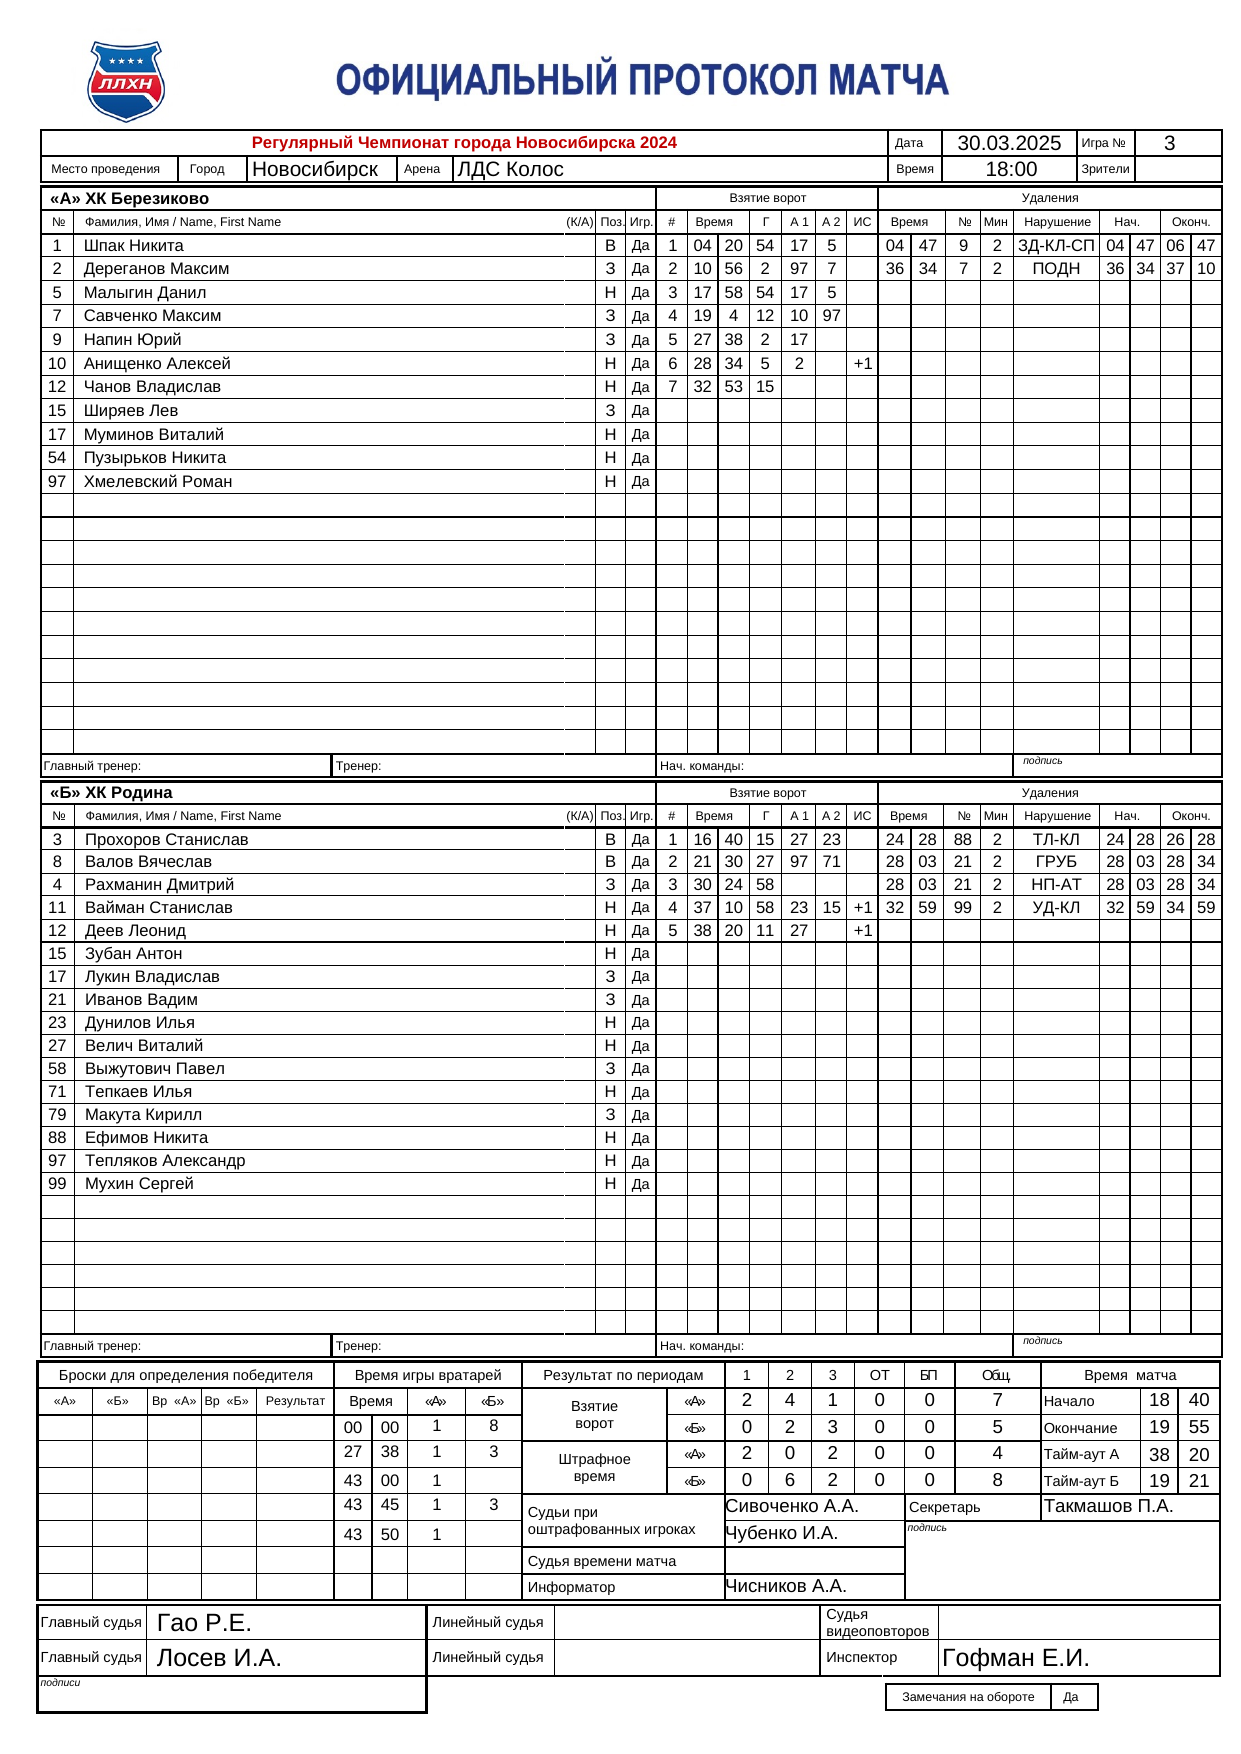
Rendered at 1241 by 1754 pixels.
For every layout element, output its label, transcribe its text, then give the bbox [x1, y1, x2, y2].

table_cell 00 [373, 1416, 407, 1440]
table_cell [626, 683, 655, 706]
table_cell [782, 730, 815, 753]
table_cell [1100, 494, 1129, 516]
table_cell [782, 423, 815, 445]
table_cell [1161, 612, 1190, 634]
table_cell [750, 989, 781, 1011]
table_cell [688, 518, 717, 540]
table_cell [1131, 305, 1160, 327]
table_cell [816, 399, 846, 422]
table_cell 1 [408, 1494, 465, 1520]
table_cell [981, 423, 1013, 445]
table_cell [657, 1311, 687, 1333]
table_cell 2 [726, 1442, 768, 1467]
table_cell [1100, 1035, 1129, 1057]
table_cell [912, 1265, 943, 1287]
table_cell [1192, 1219, 1221, 1241]
table_cell 8 [956, 1468, 1040, 1493]
table_cell [1100, 1058, 1129, 1079]
table_cell 20 [1179, 1441, 1219, 1467]
table_cell УД-КЛ [1014, 896, 1099, 918]
table_cell [657, 1081, 687, 1103]
table_cell [1131, 423, 1160, 445]
table_cell [981, 683, 1013, 706]
table_cell [912, 1127, 943, 1149]
table_cell 28 [912, 829, 943, 849]
table_cell 15 [42, 943, 74, 964]
table_cell 28 [879, 874, 910, 895]
table_cell [42, 565, 73, 587]
table_cell Шпак Никита [74, 235, 564, 256]
table_cell Информатор [523, 1575, 724, 1599]
table_cell [782, 518, 815, 540]
table_cell 20 [719, 235, 749, 256]
table_cell [816, 1219, 846, 1241]
table_cell 17 [42, 966, 74, 987]
table_cell [981, 612, 1013, 634]
table_cell [1014, 1173, 1099, 1195]
table_cell 0 [905, 1389, 954, 1413]
table_cell [626, 1311, 655, 1333]
table_cell [688, 683, 717, 706]
table_cell [657, 1058, 687, 1079]
table_cell [1161, 446, 1190, 469]
table_cell [1192, 446, 1221, 469]
table_cell 27 [335, 1441, 371, 1467]
table_cell подпись [906, 1522, 1219, 1599]
table_cell [816, 423, 846, 445]
table_cell [626, 636, 655, 658]
table_cell [1161, 328, 1190, 351]
table_cell [816, 518, 846, 540]
table_cell [912, 1242, 943, 1264]
table_cell [688, 943, 717, 964]
table_cell 71 [42, 1081, 74, 1103]
table_cell [1131, 446, 1160, 469]
table_cell 16 [688, 829, 717, 849]
table_cell «А» [668, 1442, 724, 1467]
table_cell «Б» [93, 1389, 147, 1413]
table_cell Время [688, 211, 749, 233]
table_cell [1192, 1081, 1221, 1103]
table_cell 97 [42, 470, 73, 493]
table_cell [782, 683, 815, 706]
table_cell [688, 659, 717, 682]
table_cell [657, 659, 687, 682]
table_cell [1192, 1265, 1221, 1287]
table_cell [93, 1441, 147, 1467]
table_cell 10 [688, 257, 717, 280]
table_cell [946, 423, 980, 445]
table_cell [1131, 1012, 1160, 1033]
table_cell [1192, 1288, 1221, 1310]
table_cell [1014, 470, 1099, 493]
table_cell 1 [657, 829, 687, 849]
table_cell [1100, 966, 1129, 987]
table_cell [688, 1127, 717, 1149]
table_cell Велич Виталий [75, 1035, 564, 1057]
table_cell [912, 707, 945, 729]
table_cell [847, 1265, 877, 1287]
table_cell [1014, 707, 1099, 729]
table_cell [1192, 588, 1221, 611]
table_cell [657, 1127, 687, 1149]
table_cell [1100, 1288, 1129, 1310]
table_cell [981, 1311, 1013, 1333]
table_cell [1100, 730, 1129, 753]
table_cell Город [179, 157, 246, 181]
table_cell [74, 730, 564, 753]
table_cell [1100, 399, 1129, 422]
table_cell [879, 376, 910, 398]
table_cell Да [626, 470, 655, 493]
table_cell [1131, 730, 1160, 753]
table_cell 4 [657, 305, 687, 327]
table_cell [750, 707, 781, 729]
table_cell [1131, 399, 1160, 422]
table_header 3 [812, 1363, 854, 1387]
table_cell [944, 1012, 980, 1033]
table_cell 1 [408, 1468, 465, 1493]
table_cell Секретарь [906, 1495, 1040, 1520]
table_cell [39, 1416, 92, 1440]
table_cell [847, 707, 877, 729]
table_cell [816, 1081, 846, 1103]
table_cell [750, 943, 781, 964]
table_cell [688, 423, 717, 445]
table_cell 97 [782, 257, 815, 280]
table_cell Время [335, 1389, 407, 1413]
table_cell З [596, 1104, 625, 1126]
table_cell [555, 1606, 819, 1639]
table_cell [912, 730, 945, 753]
table_cell Гао Р.Е. [147, 1606, 425, 1639]
table_cell [1131, 470, 1160, 493]
table_cell [750, 1242, 781, 1264]
table_cell [1192, 636, 1221, 658]
table_header Время игры вратарей [335, 1363, 521, 1387]
table_cell [1100, 1311, 1129, 1333]
table_cell Ширяев Лев [74, 399, 564, 422]
table_cell [816, 683, 846, 706]
table_cell 21 [1179, 1468, 1219, 1493]
table_cell [596, 1219, 625, 1241]
table_cell Да [626, 376, 655, 398]
table_cell [981, 920, 1013, 941]
table_cell [726, 1548, 904, 1573]
table_cell 17 [782, 235, 815, 256]
table_cell [39, 1468, 92, 1493]
table_cell Главный тренер: [42, 1335, 330, 1356]
table_cell 59 [1192, 896, 1221, 918]
table_cell [1131, 518, 1160, 540]
table_cell Да [626, 829, 655, 849]
table_cell 12 [42, 920, 74, 941]
table_cell 88 [42, 1127, 74, 1149]
table_cell Главный тренер: [42, 755, 330, 776]
table_cell Дунилов Илья [75, 1012, 564, 1033]
table_cell 15 [750, 829, 781, 849]
table_cell Н [596, 1035, 625, 1057]
table_cell [1131, 1035, 1160, 1057]
table_header 2 [769, 1363, 811, 1387]
table_cell [42, 588, 73, 611]
table_cell Мухин Сергей [75, 1173, 564, 1195]
table_cell [847, 850, 877, 872]
table_cell [816, 966, 846, 987]
table_cell Да [626, 257, 655, 280]
table_cell [657, 565, 687, 587]
table_cell подпись [1014, 1335, 1221, 1356]
table_cell [1131, 376, 1160, 398]
table_cell [1192, 1173, 1221, 1195]
table_cell [946, 707, 980, 729]
table_cell «А» [668, 1389, 724, 1413]
table_cell 03 [912, 874, 943, 895]
table_cell [719, 494, 749, 516]
table_cell [688, 1311, 717, 1333]
table_cell [912, 989, 943, 1011]
table_cell 38 [688, 920, 717, 941]
table_cell [42, 1242, 74, 1264]
table_cell [719, 518, 749, 540]
table_cell [782, 1104, 815, 1126]
table_cell 2 [981, 257, 1013, 280]
table_cell [1131, 683, 1160, 706]
table_cell [750, 541, 781, 564]
table_header Дата [889, 131, 941, 155]
table_cell [847, 659, 877, 682]
table_cell [782, 874, 815, 895]
table_cell [1014, 612, 1099, 634]
table_cell [1100, 352, 1129, 374]
table_cell 1 [42, 235, 73, 256]
table_cell 34 [1131, 257, 1160, 280]
table_cell Да [626, 1058, 655, 1079]
table_cell 7 [816, 257, 846, 280]
table_cell [565, 659, 595, 682]
table_cell [75, 1219, 564, 1241]
table_cell № [42, 805, 74, 826]
table_cell [981, 281, 1013, 303]
table_cell [847, 1288, 877, 1310]
table_cell [1014, 1242, 1099, 1264]
table_cell [946, 305, 980, 327]
table_cell 40 [719, 829, 749, 849]
table_cell В [596, 850, 625, 872]
table_cell [816, 1242, 846, 1264]
table_cell [981, 328, 1013, 351]
table_cell +1 [847, 352, 877, 374]
table_cell [1161, 352, 1190, 374]
table_cell [1014, 1311, 1099, 1333]
table_cell [782, 399, 815, 422]
table_cell [944, 1311, 980, 1333]
table_cell [565, 989, 595, 1011]
table_cell [1131, 1242, 1160, 1264]
table_cell [750, 659, 781, 682]
table_cell 99 [42, 1173, 74, 1195]
table_cell [719, 399, 749, 422]
table_cell [879, 541, 910, 564]
table_cell [750, 636, 781, 658]
table_cell 32 [688, 376, 717, 398]
table_cell 99 [944, 896, 980, 918]
table_cell [912, 1311, 943, 1333]
table_cell [565, 565, 595, 587]
table_cell [1131, 1219, 1160, 1241]
table_cell [719, 730, 749, 753]
table_cell [1100, 423, 1129, 445]
table_cell [1192, 989, 1221, 1011]
table_cell Г [750, 211, 781, 233]
table_cell [782, 1265, 815, 1287]
table_cell «Б» [668, 1415, 724, 1440]
table_cell [565, 1219, 595, 1241]
table_cell Тренер: [333, 1335, 655, 1356]
table_cell 0 [855, 1442, 904, 1467]
table_cell А 1 [782, 805, 815, 826]
table_cell [1192, 1012, 1221, 1033]
table_cell [626, 518, 655, 540]
table_cell [1100, 1150, 1129, 1172]
table_cell 17 [782, 281, 815, 303]
table_cell [1014, 376, 1099, 398]
table_cell [750, 588, 781, 611]
table_cell [719, 588, 749, 611]
table_cell [1014, 305, 1099, 327]
table_cell [879, 423, 910, 445]
table_cell Г [750, 805, 781, 826]
table_cell [688, 588, 717, 611]
table_cell [750, 1150, 781, 1172]
table_cell Время [889, 157, 941, 181]
table_cell [408, 1574, 465, 1599]
table_cell [688, 707, 717, 729]
table_cell [750, 518, 781, 540]
table_cell [202, 1574, 256, 1599]
table_cell [1192, 470, 1221, 493]
table_cell 3 [657, 874, 687, 895]
table_cell З [596, 257, 625, 280]
table_cell [1131, 328, 1160, 351]
table_cell [1161, 305, 1190, 327]
table_cell [981, 1081, 1013, 1103]
table_header 3 [1136, 131, 1221, 155]
table_cell [782, 1311, 815, 1333]
table_cell [782, 659, 815, 682]
table_cell Да [626, 850, 655, 872]
table_cell 2 [981, 235, 1013, 256]
table_cell [688, 730, 717, 753]
table_cell 34 [912, 257, 945, 280]
table_cell [1161, 1196, 1190, 1218]
table_cell [816, 470, 846, 493]
table_cell [879, 1150, 910, 1172]
table_cell [93, 1547, 147, 1573]
table_cell [565, 470, 595, 493]
table_cell [719, 1173, 749, 1195]
table_cell [981, 1012, 1013, 1033]
table_cell [1131, 1311, 1160, 1333]
table_cell [816, 659, 846, 682]
table_cell Да [626, 305, 655, 327]
table_cell [816, 943, 846, 964]
table_cell [93, 1494, 147, 1520]
table_cell [1161, 423, 1190, 445]
table_cell 4 [719, 305, 749, 327]
table_cell [202, 1441, 256, 1467]
table_cell [93, 1574, 147, 1599]
table_cell 47 [1192, 235, 1221, 256]
table_cell [847, 1150, 877, 1172]
table_cell Тепкаев Илья [75, 1081, 564, 1103]
table_cell [816, 1058, 846, 1079]
table_cell [879, 636, 910, 658]
table_cell 21 [688, 850, 717, 872]
table_cell [879, 446, 910, 469]
table_cell [1014, 281, 1099, 303]
table_cell [1192, 328, 1221, 351]
table_cell [1161, 1058, 1190, 1079]
table_cell [719, 470, 749, 493]
table_cell Нарушение [1014, 805, 1099, 826]
table_cell Фамилия, Имя / Name, First Name [74, 211, 565, 233]
table_cell [981, 305, 1013, 327]
table_cell [1131, 612, 1160, 634]
table_cell [1161, 281, 1190, 303]
table_cell 27 [782, 920, 815, 941]
table_cell [565, 328, 595, 351]
table_cell 53 [719, 376, 749, 398]
table_cell [847, 399, 877, 422]
table_cell 71 [816, 850, 846, 872]
table_cell [816, 1127, 846, 1149]
table_cell 03 [912, 850, 943, 872]
table_cell 4 [42, 874, 74, 895]
table_cell Вр «А» [148, 1389, 201, 1413]
table_cell [74, 659, 564, 682]
table_cell [1161, 1150, 1190, 1172]
table_cell Чисников А.А. [726, 1575, 904, 1599]
table_cell 30 [688, 874, 717, 895]
table_cell [565, 1265, 595, 1287]
table_cell [981, 1265, 1013, 1287]
table_cell Судья времени матча [523, 1548, 724, 1573]
table_cell [879, 989, 910, 1011]
table_cell [782, 707, 815, 729]
table_cell [912, 281, 945, 303]
table_cell [912, 1104, 943, 1126]
table_cell [466, 1468, 521, 1493]
table_cell 21 [944, 874, 980, 895]
table_cell З [596, 1058, 625, 1079]
table_cell Напин Юрий [74, 328, 564, 351]
table_cell Вр «Б» [202, 1389, 256, 1413]
table_cell [93, 1416, 147, 1440]
table_cell Нарушение [1014, 211, 1099, 233]
table_cell ПОДН [1014, 257, 1099, 280]
table_cell [657, 636, 687, 658]
table_cell 47 [1131, 235, 1160, 256]
table_cell [750, 399, 781, 422]
table_cell [657, 1242, 687, 1264]
table_cell [912, 1081, 943, 1103]
table_cell [657, 446, 687, 469]
table_cell [782, 612, 815, 634]
table_cell [879, 565, 910, 587]
table_cell [879, 281, 910, 303]
table_cell [912, 612, 945, 634]
table_cell # [657, 805, 687, 826]
table_cell [555, 1640, 819, 1675]
table_cell 0 [855, 1468, 904, 1493]
table_cell [1192, 730, 1221, 753]
table_cell [750, 446, 781, 469]
table_cell [782, 636, 815, 658]
table_cell 55 [1179, 1415, 1219, 1440]
table_cell [847, 636, 877, 658]
table_cell [879, 1288, 910, 1310]
table_cell [657, 1150, 687, 1172]
table_cell [42, 659, 73, 682]
table_cell [946, 636, 980, 658]
table_cell 24 [719, 874, 749, 895]
table_cell [879, 707, 910, 729]
table_cell +1 [847, 896, 877, 918]
table_cell [1131, 541, 1160, 564]
table_cell Да [626, 1012, 655, 1033]
table_cell [1014, 1081, 1099, 1103]
table_cell [879, 518, 910, 540]
table_cell 1 [812, 1389, 854, 1413]
table_cell Зубан Антон [75, 943, 564, 964]
table_cell [1192, 707, 1221, 729]
table_cell [1131, 966, 1160, 987]
table_cell 36 [879, 257, 910, 280]
table_cell [981, 518, 1013, 540]
table_cell [946, 352, 980, 374]
table_cell [1161, 494, 1190, 516]
table_header Общ. [956, 1363, 1040, 1387]
table_cell [750, 1127, 781, 1149]
table_cell Фамилия, Имя / Name, First Name [75, 805, 565, 826]
table_cell 58 [750, 896, 781, 918]
table_cell [596, 541, 625, 564]
table_cell 27 [688, 328, 717, 351]
table_cell Муминов Виталий [74, 423, 564, 445]
table_cell [596, 518, 625, 540]
table_cell [981, 1288, 1013, 1310]
table_cell Линейный судья [428, 1606, 554, 1639]
table_cell Да [626, 446, 655, 469]
table_cell 28 [1100, 874, 1129, 895]
table_cell Да [626, 920, 655, 941]
table_cell [626, 565, 655, 587]
table_cell [1100, 683, 1129, 706]
table_cell ИС [847, 805, 877, 826]
table_cell Рахманин Дмитрий [75, 874, 564, 895]
table_cell [257, 1468, 333, 1493]
table_header Результат по периодам [523, 1363, 724, 1387]
table_cell № [946, 211, 980, 233]
table_cell Главный судья [39, 1640, 146, 1675]
table_cell [1161, 376, 1190, 398]
table_cell [981, 565, 1013, 587]
table_cell [719, 1288, 749, 1310]
table_cell [782, 1150, 815, 1172]
table_cell [912, 1058, 943, 1079]
table_cell [719, 707, 749, 729]
table_cell 06 [1161, 235, 1190, 256]
table_cell [93, 1468, 147, 1493]
table_cell ГРУБ [1014, 850, 1099, 872]
table_cell [879, 328, 910, 351]
table_cell [1131, 565, 1160, 587]
table_cell [1161, 565, 1190, 587]
table_cell 00 [373, 1468, 407, 1493]
table_cell [1192, 494, 1221, 516]
table_cell [782, 1242, 815, 1264]
table_cell [750, 1058, 781, 1079]
table_cell [565, 1081, 595, 1103]
table_cell [1161, 943, 1190, 964]
table_cell Результат [257, 1389, 333, 1413]
table_cell [565, 446, 595, 469]
table_cell [719, 1035, 749, 1057]
table_cell [596, 1242, 625, 1264]
table_cell [981, 1104, 1013, 1126]
table_cell [688, 1196, 717, 1218]
table_cell [1014, 518, 1099, 540]
table_cell Штрафное время [523, 1442, 666, 1493]
table_cell [719, 683, 749, 706]
table_cell 0 [855, 1415, 904, 1440]
table_cell Вайман Станислав [75, 896, 564, 918]
table_cell [74, 565, 564, 587]
table_cell Игр. [626, 805, 655, 826]
table_cell [42, 1311, 74, 1333]
table_cell [847, 588, 877, 611]
table_cell [565, 683, 595, 706]
table_cell [688, 1288, 717, 1310]
table_header Взятие ворот [657, 188, 877, 209]
table_cell [1014, 1127, 1099, 1149]
table_cell 10 [719, 896, 749, 918]
table_cell 43 [335, 1468, 371, 1493]
table_cell 54 [42, 446, 73, 469]
table_cell [719, 541, 749, 564]
table_cell [1131, 989, 1160, 1011]
table_cell [688, 1035, 717, 1057]
table_cell [847, 989, 877, 1011]
table_cell 28 [1100, 850, 1129, 872]
table_cell [657, 1035, 687, 1057]
table_cell [981, 659, 1013, 682]
table_cell Время [879, 211, 945, 233]
table_cell [981, 588, 1013, 611]
table_cell 88 [944, 829, 980, 849]
table_cell [750, 1035, 781, 1057]
table_cell 37 [1161, 257, 1190, 280]
table_cell 27 [782, 829, 815, 849]
table_cell [1100, 989, 1129, 1011]
table_cell [750, 494, 781, 516]
table_cell [565, 399, 595, 422]
table_cell [1131, 1196, 1160, 1218]
table_cell [981, 943, 1013, 964]
table_cell [750, 1196, 781, 1218]
table_cell [816, 1288, 846, 1310]
table_cell Судьи при оштрафованных игроках [523, 1495, 724, 1546]
table_cell [879, 588, 910, 611]
table_cell [1161, 1288, 1190, 1310]
table_cell [1100, 612, 1129, 634]
table_cell 5 [956, 1415, 1040, 1440]
table_cell 3 [466, 1547, 521, 1573]
table_cell [944, 1242, 980, 1264]
table_cell [202, 1416, 256, 1440]
table_cell [981, 352, 1013, 374]
table_header Удаления [879, 188, 1221, 209]
table_cell 28 [1161, 874, 1190, 895]
table_cell [879, 1012, 910, 1033]
table_cell 2 [769, 1415, 811, 1440]
table_cell 38 [719, 328, 749, 351]
table_cell 0 [769, 1442, 811, 1467]
table_cell 21 [42, 989, 74, 1011]
table_cell [750, 1081, 781, 1103]
table_cell [847, 446, 877, 469]
table_cell Инспектор [821, 1640, 938, 1675]
table_cell 19 [1141, 1415, 1177, 1440]
table_cell Малыгин Данил [74, 281, 564, 303]
table_cell [944, 1150, 980, 1172]
table_cell [912, 1219, 943, 1241]
table_cell [202, 1468, 256, 1493]
table_cell [719, 446, 749, 469]
table_cell 00 [373, 1547, 407, 1573]
table_cell [847, 257, 877, 280]
table_cell Начало [1042, 1389, 1140, 1413]
table_cell 2 [657, 850, 687, 872]
table_cell Такмашов П.А. [1042, 1495, 1219, 1520]
table_cell 97 [42, 1150, 74, 1172]
table_header Удаления [879, 783, 1221, 803]
table_cell 58 [750, 874, 781, 895]
table_cell [816, 1104, 846, 1126]
table_cell 0 [905, 1442, 954, 1467]
table_cell [946, 281, 980, 303]
table_cell [202, 1521, 256, 1546]
table_cell [981, 376, 1013, 398]
table_cell [1192, 612, 1221, 634]
table_cell [1161, 1035, 1190, 1057]
table_cell [626, 1219, 655, 1241]
table_cell «Б» [668, 1468, 724, 1493]
table_cell 23 [816, 829, 846, 849]
table_cell [1161, 636, 1190, 658]
table_cell Да [626, 1127, 655, 1149]
table_cell [1192, 659, 1221, 682]
table_cell 28 [1131, 829, 1160, 849]
table_cell [74, 518, 564, 540]
table_cell [74, 683, 564, 706]
table_cell Мин [981, 211, 1013, 233]
table_cell [719, 1058, 749, 1079]
table_cell Н [596, 1150, 625, 1172]
table_cell Мин [981, 805, 1013, 826]
table_cell [912, 920, 943, 941]
table_cell [657, 989, 687, 1011]
table_cell [719, 1219, 749, 1241]
table_cell [657, 1012, 687, 1033]
table_cell [626, 1196, 655, 1218]
table_cell [981, 1058, 1013, 1079]
table_cell [750, 683, 781, 706]
table_cell [912, 1288, 943, 1310]
table_cell [565, 707, 595, 729]
table_cell 2 [981, 874, 1013, 895]
table_cell [782, 1035, 815, 1057]
table_cell 03 [1131, 850, 1160, 872]
table_cell [750, 1311, 781, 1333]
table_cell 54 [750, 235, 781, 256]
table_cell [565, 588, 595, 611]
table_cell 24 [879, 829, 910, 849]
table_cell [883, 1677, 1220, 1681]
table_cell [42, 612, 73, 634]
table_cell [596, 612, 625, 634]
table_cell [816, 989, 846, 1011]
table_cell [1131, 1127, 1160, 1149]
table_cell [42, 1219, 74, 1241]
table_cell [688, 1150, 717, 1172]
table_cell А 2 [816, 805, 846, 826]
table_cell [565, 966, 595, 987]
table_cell Судья видеоповторов [821, 1606, 938, 1639]
table_cell [944, 1081, 980, 1103]
table_cell [657, 1104, 687, 1126]
table_cell [565, 850, 595, 872]
table_cell [1161, 1012, 1190, 1033]
table_cell [1014, 943, 1099, 964]
table_cell ЗД-КЛ-СП [1014, 235, 1099, 256]
table_cell [688, 1058, 717, 1079]
table_cell 27 [750, 850, 781, 872]
table_cell [912, 352, 945, 374]
table_cell [1100, 376, 1129, 398]
table_cell [879, 1127, 910, 1149]
table_cell [816, 446, 846, 469]
table_cell Н [596, 1127, 625, 1149]
table_cell [626, 541, 655, 564]
table_cell [42, 707, 73, 729]
table_cell [719, 636, 749, 658]
table_cell (К/А) [565, 805, 595, 826]
table_cell [1161, 989, 1190, 1011]
table_cell [1131, 1058, 1160, 1079]
table_cell [1192, 1035, 1221, 1057]
table_cell [148, 1494, 201, 1520]
table_cell Иванов Вадим [75, 989, 564, 1011]
table_cell [879, 1219, 910, 1241]
table_cell [782, 541, 815, 564]
table_cell [879, 305, 910, 327]
table_cell Н [596, 943, 625, 964]
table_cell [688, 446, 717, 469]
table_cell [847, 1012, 877, 1033]
table_cell [688, 565, 717, 587]
table_cell [565, 1104, 595, 1126]
table_cell [688, 636, 717, 658]
table_cell [816, 565, 846, 587]
table_cell [565, 518, 595, 540]
table_cell [981, 494, 1013, 516]
table_cell 18 [1141, 1389, 1177, 1413]
table_cell [688, 1242, 717, 1264]
table_cell [1131, 943, 1160, 964]
table_cell 79 [42, 1104, 74, 1126]
table_cell [565, 896, 595, 918]
table_cell [1136, 157, 1221, 181]
table_cell [148, 1547, 201, 1573]
table_cell [1100, 1219, 1129, 1241]
table_cell [1192, 565, 1221, 587]
table_cell [565, 1288, 595, 1310]
table_cell [816, 1150, 846, 1172]
table_cell З [596, 305, 625, 327]
table_cell [626, 659, 655, 682]
table_cell [1161, 399, 1190, 422]
table_cell [1014, 494, 1099, 516]
table_cell Н [596, 281, 625, 303]
table_cell 0 [726, 1468, 768, 1493]
table_cell 36 [1100, 257, 1129, 280]
table_cell № [42, 211, 73, 233]
table_cell Н [596, 1081, 625, 1103]
table_cell [782, 446, 815, 469]
table_cell Н [596, 1012, 625, 1033]
table_cell [981, 1173, 1013, 1195]
table_cell Пузырьков Никита [74, 446, 564, 469]
table_cell 26 [1161, 829, 1190, 849]
table_cell [946, 470, 980, 493]
table_cell 5 [42, 281, 73, 303]
table_cell 2 [42, 257, 73, 280]
table_cell [657, 1219, 687, 1241]
table_cell [912, 683, 945, 706]
table_header БП [905, 1363, 954, 1387]
table_cell [1014, 920, 1099, 941]
table_cell [1161, 1127, 1190, 1149]
table_cell 5 [816, 281, 846, 303]
table_cell [981, 446, 1013, 469]
table_cell [596, 1311, 625, 1333]
table_cell [565, 281, 595, 303]
table_cell [596, 707, 625, 729]
table_cell 12 [750, 305, 781, 327]
table_header «Б» ХК Родина [42, 783, 655, 803]
table_cell [847, 518, 877, 540]
table_cell [847, 1311, 877, 1333]
table_cell [719, 1311, 749, 1333]
table_cell [93, 1521, 147, 1546]
table_cell 32 [1100, 896, 1129, 918]
table_cell [688, 1081, 717, 1103]
table_cell 32 [879, 896, 910, 918]
table_cell [688, 470, 717, 493]
table_cell 00 [335, 1416, 371, 1440]
table_cell [257, 1441, 333, 1467]
table_cell 5 [657, 328, 687, 351]
table_cell [879, 470, 910, 493]
table_cell 7 [42, 305, 73, 327]
table_cell [912, 588, 945, 611]
table_header Да [1052, 1685, 1097, 1709]
table_cell [1100, 1127, 1129, 1149]
table_cell [688, 1104, 717, 1126]
table_cell Н [596, 1173, 625, 1195]
table_cell 2 [812, 1442, 854, 1467]
table_cell [981, 707, 1013, 729]
table_cell 8 [466, 1416, 521, 1440]
table_cell 0 [905, 1468, 954, 1493]
table_cell 43 [335, 1521, 371, 1546]
table_cell [565, 1058, 595, 1079]
table_cell [1014, 1104, 1099, 1126]
table_cell [847, 1081, 877, 1103]
table_cell [719, 423, 749, 445]
table_cell [1100, 305, 1129, 327]
table_cell [719, 1127, 749, 1149]
table_cell 2 [750, 257, 781, 280]
table_cell [42, 1265, 74, 1287]
table_cell 0 [855, 1389, 904, 1413]
table_cell [912, 305, 945, 327]
table_cell [596, 659, 625, 682]
table_cell [1100, 707, 1129, 729]
table_cell [847, 470, 877, 493]
table_cell [750, 565, 781, 587]
table_cell [565, 874, 595, 895]
table_cell 34 [1192, 850, 1221, 872]
table_cell 17 [688, 281, 717, 303]
table_cell ТЛ-КЛ [1014, 829, 1099, 849]
table_cell [944, 1288, 980, 1310]
table_cell [847, 1173, 877, 1195]
table_cell [1192, 1104, 1221, 1126]
table_cell [688, 1265, 717, 1287]
table_cell [879, 1173, 910, 1195]
table_cell Тренер: [333, 755, 655, 776]
table_cell [879, 399, 910, 422]
table_cell [657, 1196, 687, 1218]
table_cell [946, 399, 980, 422]
table_cell [981, 1035, 1013, 1057]
table_cell [1014, 730, 1099, 753]
table_cell [565, 1173, 595, 1195]
table_header Замечания на обороте [887, 1685, 1050, 1709]
table_cell Нач. [1100, 211, 1160, 233]
table_cell [946, 541, 980, 564]
table_cell [847, 281, 877, 303]
table_cell «Б » [466, 1389, 521, 1413]
table_cell [1192, 1058, 1221, 1079]
table_cell [42, 541, 73, 564]
table_cell [879, 1311, 910, 1333]
table_cell 24 [1100, 829, 1129, 849]
table_cell Окончание [1042, 1415, 1140, 1440]
table_header Игра № [1078, 131, 1134, 155]
table_cell [1192, 683, 1221, 706]
table_cell 19 [688, 305, 717, 327]
table_cell [847, 1242, 877, 1264]
table_cell 2 [812, 1468, 854, 1493]
table_cell 15 [816, 896, 846, 918]
table_cell [719, 612, 749, 634]
table_header «А» ХК Березиково [42, 188, 655, 209]
table_cell Чубенко И.А. [726, 1521, 904, 1546]
table_cell 27 [42, 1035, 74, 1057]
table_cell 5 [750, 352, 781, 374]
table_cell [1161, 966, 1190, 987]
table_cell Новосибирск [248, 157, 396, 181]
table_cell [1161, 683, 1190, 706]
table_cell З [596, 328, 625, 351]
table_cell [148, 1441, 201, 1467]
table_cell [981, 636, 1013, 658]
table_cell [939, 1606, 1219, 1639]
table_cell [847, 874, 877, 895]
table_cell [688, 541, 717, 564]
table_cell [750, 1219, 781, 1241]
table_cell [879, 1265, 910, 1287]
table_cell [750, 1012, 781, 1033]
table_cell [565, 943, 595, 964]
table_cell 43 [335, 1494, 371, 1520]
table_cell № [944, 805, 980, 826]
table_cell [1131, 920, 1160, 941]
table_cell Тепляков Александр [75, 1150, 564, 1172]
table_cell [981, 989, 1013, 1011]
table_cell [879, 966, 910, 987]
table_cell [847, 943, 877, 964]
table_cell [912, 943, 943, 964]
table_cell [782, 588, 815, 611]
table_cell подпись [1014, 755, 1221, 776]
table_cell [912, 565, 945, 587]
table_cell [1131, 707, 1160, 729]
table_cell [912, 399, 945, 422]
table_cell [74, 707, 564, 729]
table_cell [335, 1574, 371, 1599]
table_cell [1100, 659, 1129, 682]
table_cell Время [879, 805, 943, 826]
table_cell [1131, 588, 1160, 611]
table_cell [1100, 328, 1129, 351]
table_cell [626, 730, 655, 753]
table_cell [657, 730, 687, 753]
table_cell 34 [1192, 874, 1221, 895]
table_cell [1014, 683, 1099, 706]
table_cell Время [688, 805, 749, 826]
table_cell 28 [879, 850, 910, 872]
table_cell Место проведения [42, 157, 177, 181]
table_cell [912, 446, 945, 469]
table_cell [1131, 494, 1160, 516]
table_cell [688, 1012, 717, 1033]
table_cell [1014, 636, 1099, 658]
table_cell [373, 1574, 407, 1599]
table_cell [847, 612, 877, 634]
table_cell [657, 966, 687, 987]
table_cell [879, 612, 910, 634]
table_cell [944, 1104, 980, 1126]
table_cell Н [596, 896, 625, 918]
table_cell [879, 1242, 910, 1264]
table_cell Н [596, 446, 625, 469]
table_cell [879, 1058, 910, 1079]
table_cell [719, 1265, 749, 1287]
table_cell [816, 588, 846, 611]
table_cell [912, 518, 945, 540]
table_header Время матча [1042, 1363, 1219, 1387]
table_cell [912, 328, 945, 351]
table_cell [75, 1242, 564, 1264]
table_cell [816, 920, 846, 941]
table_cell [74, 612, 564, 634]
table_cell [816, 1035, 846, 1057]
picture [5, 28, 1179, 129]
table_cell [944, 1127, 980, 1149]
table_cell 7 [946, 257, 980, 280]
table_cell 1 [408, 1416, 465, 1440]
table_cell [944, 1265, 980, 1287]
table_cell Нач. команды: [657, 1335, 1012, 1356]
table_cell [1161, 588, 1190, 611]
table_cell 34 [1161, 896, 1190, 918]
table_cell [1192, 966, 1221, 987]
table_cell [565, 1127, 595, 1149]
table_cell [565, 1311, 595, 1333]
table_cell [946, 328, 980, 351]
table_cell [657, 588, 687, 611]
table_cell 1 [408, 1521, 465, 1546]
table_cell 3 [657, 281, 687, 303]
table_cell [42, 1196, 74, 1218]
table_cell [816, 1012, 846, 1033]
table_cell [1161, 707, 1190, 729]
table_cell [1100, 588, 1129, 611]
table_cell [912, 659, 945, 682]
table_cell 30 [719, 850, 749, 872]
table_cell Сивоченко А.А. [726, 1495, 904, 1520]
table_cell Да [626, 989, 655, 1011]
table_cell Поз. [596, 805, 625, 826]
table_cell 38 [1141, 1441, 1177, 1467]
table_cell [1161, 1081, 1190, 1103]
table_cell Да [626, 1173, 655, 1195]
table_cell [719, 1196, 749, 1218]
table_cell [750, 1288, 781, 1310]
table_cell Взятие ворот [523, 1389, 666, 1440]
table_cell 18:00 [943, 157, 1076, 181]
table_cell [946, 683, 980, 706]
table_cell +1 [847, 920, 877, 941]
table_cell Дереганов Максим [74, 257, 564, 280]
table_cell [816, 636, 846, 658]
table_cell 45 [335, 1547, 371, 1573]
table_cell [1131, 636, 1160, 658]
table_cell [847, 730, 877, 753]
table_cell 15 [750, 376, 781, 398]
table_cell [719, 1242, 749, 1264]
table_cell [75, 1265, 564, 1287]
table_cell [657, 1288, 687, 1310]
table_cell [1192, 281, 1221, 303]
table_cell [39, 1547, 92, 1573]
table_cell ИС [847, 211, 877, 233]
table_cell Н [596, 920, 625, 941]
table_cell [257, 1574, 333, 1599]
table_cell 2 [726, 1389, 768, 1413]
table_cell 28 [1161, 850, 1190, 872]
table_cell 17 [782, 328, 815, 351]
table_cell [565, 423, 595, 445]
table_cell Гофман Е.И. [939, 1640, 1219, 1675]
table_cell [688, 612, 717, 634]
table_cell [1014, 328, 1099, 351]
table_cell [1161, 518, 1190, 540]
table_cell [626, 588, 655, 611]
table_cell [847, 966, 877, 987]
table_cell 47 [912, 235, 945, 256]
table_cell [626, 707, 655, 729]
table_cell [946, 446, 980, 469]
table_cell [626, 494, 655, 516]
table_cell [912, 1196, 943, 1218]
table_cell [847, 1104, 877, 1126]
table_cell 38 [373, 1441, 407, 1467]
table_cell [879, 1081, 910, 1103]
table_cell [816, 376, 846, 398]
table_cell [565, 1150, 595, 1172]
table_cell [1192, 920, 1221, 941]
table_cell 28 [688, 352, 717, 374]
table_cell Выжутович Павел [75, 1058, 564, 1079]
table_cell 97 [816, 305, 846, 327]
table_cell [596, 494, 625, 516]
table_cell 23 [42, 1012, 74, 1033]
table_cell Да [626, 1104, 655, 1126]
table_cell 19 [1141, 1468, 1177, 1493]
table_cell [1100, 636, 1129, 658]
table_cell 59 [912, 896, 943, 918]
table_cell [944, 1058, 980, 1079]
table_cell Оконч. [1161, 805, 1221, 826]
table_cell [816, 730, 846, 753]
table_cell [1014, 1035, 1099, 1057]
table_cell [596, 588, 625, 611]
table_cell 11 [750, 920, 781, 941]
table_cell [782, 1288, 815, 1310]
table_cell [1014, 423, 1099, 445]
table_cell [981, 399, 1013, 422]
table_cell [946, 494, 980, 516]
table_cell [74, 494, 564, 516]
table_cell З [596, 399, 625, 422]
table_cell [688, 1219, 717, 1241]
table_cell [879, 920, 910, 941]
table_cell 4 [956, 1442, 1040, 1467]
table_cell [782, 1196, 815, 1218]
table_cell [946, 376, 980, 398]
table_cell [944, 1173, 980, 1195]
table_cell [719, 989, 749, 1011]
table_cell [1192, 1150, 1221, 1172]
table_cell А 1 [782, 211, 815, 233]
table_cell 3 [812, 1415, 854, 1440]
table_cell [981, 1196, 1013, 1218]
table_cell 0 [726, 1415, 768, 1440]
table_cell [1100, 1242, 1129, 1264]
table_cell 2 [981, 850, 1013, 872]
table_cell [1014, 659, 1099, 682]
table_cell ЛДС Колос [454, 157, 887, 181]
table_cell Да [626, 874, 655, 895]
table_cell [1161, 920, 1190, 941]
table_cell Поз. [596, 211, 625, 233]
table_cell 15 [42, 399, 73, 422]
table_cell [981, 541, 1013, 564]
table_cell [565, 1035, 595, 1057]
table_cell [981, 730, 1013, 753]
table_cell Нач. команды: [657, 755, 1012, 776]
table_cell [847, 1127, 877, 1149]
table_cell [719, 1104, 749, 1126]
table_cell [719, 966, 749, 987]
table_cell 1 [657, 235, 687, 256]
table_cell [946, 659, 980, 682]
table_cell [946, 612, 980, 634]
table_cell [1161, 1173, 1190, 1195]
table_cell [847, 1058, 877, 1079]
table_cell [1014, 1265, 1099, 1287]
table_cell [1131, 281, 1160, 303]
table_cell [782, 1127, 815, 1149]
table_cell 04 [879, 235, 910, 256]
table_cell [596, 1196, 625, 1218]
table_cell [816, 874, 846, 895]
table_cell [688, 494, 717, 516]
table_cell [257, 1494, 333, 1520]
table_cell З [596, 966, 625, 987]
table_cell [565, 257, 595, 280]
table_cell [912, 966, 943, 987]
table_cell [1100, 1196, 1129, 1218]
table_cell 3 [466, 1494, 521, 1520]
table_cell [944, 1196, 980, 1218]
table_cell [782, 1081, 815, 1103]
table_cell [565, 352, 595, 374]
table_cell Да [626, 352, 655, 374]
table_cell Линейный судья [428, 1640, 554, 1675]
table_cell 7 [956, 1389, 1040, 1413]
table_cell [1192, 1242, 1221, 1264]
table_cell [565, 612, 595, 634]
table_cell 12 [42, 376, 73, 398]
table_cell [816, 1173, 846, 1195]
table_cell [565, 1012, 595, 1033]
table_cell [1014, 565, 1099, 587]
table_header 30.03.2025 [943, 131, 1076, 155]
table_cell 21 [944, 850, 980, 872]
table_cell [1099, 1682, 1220, 1711]
table_cell [202, 1494, 256, 1520]
table_cell [847, 1035, 877, 1057]
table_cell [750, 470, 781, 493]
table_cell [1100, 1104, 1129, 1126]
table_cell [879, 683, 910, 706]
table_cell [782, 565, 815, 587]
table_cell Прохоров Станислав [75, 829, 564, 849]
table_cell [657, 683, 687, 706]
table_cell 34 [719, 352, 749, 374]
table_cell 04 [1100, 235, 1129, 256]
table_cell [657, 399, 687, 422]
table_cell [596, 730, 625, 753]
table_cell [39, 1521, 92, 1546]
table_cell [879, 659, 910, 682]
table_cell 04 [688, 235, 717, 256]
table_cell [879, 1196, 910, 1218]
table_cell 40 [1179, 1389, 1219, 1413]
table_cell [1014, 399, 1099, 422]
table_cell [847, 1196, 877, 1218]
table_cell [912, 470, 945, 493]
table_cell [816, 494, 846, 516]
table_cell [847, 541, 877, 564]
table_cell [75, 1288, 564, 1310]
table_cell [782, 494, 815, 516]
table_cell [981, 470, 1013, 493]
table_cell [782, 943, 815, 964]
table_cell [657, 612, 687, 634]
table_cell [565, 541, 595, 564]
table_cell Да [626, 235, 655, 256]
table_cell [202, 1547, 256, 1573]
table_cell [912, 423, 945, 445]
table_cell [944, 943, 980, 964]
table_cell [879, 1035, 910, 1057]
table_cell [688, 989, 717, 1011]
table_cell [847, 829, 877, 849]
table_cell [847, 565, 877, 587]
table_cell [1014, 541, 1099, 564]
table_cell [750, 730, 781, 753]
table_cell Да [626, 328, 655, 351]
table_cell [750, 1265, 781, 1287]
table_cell Нач. [1100, 805, 1160, 826]
table_cell «А» [39, 1389, 92, 1413]
table_cell [596, 683, 625, 706]
table_cell [1100, 1265, 1129, 1287]
table_cell В [596, 235, 625, 256]
table_cell 7 [657, 376, 687, 398]
table_cell [944, 1035, 980, 1057]
table_cell 5 [657, 920, 687, 941]
table_cell 9 [946, 235, 980, 256]
table_cell [1014, 1150, 1099, 1172]
table_cell [148, 1574, 201, 1599]
table_cell [847, 494, 877, 516]
table_cell [565, 1242, 595, 1264]
table_cell Тайм-аут А [1042, 1441, 1140, 1467]
table_cell [657, 1173, 687, 1195]
table_cell [657, 943, 687, 964]
table_cell Игр. [626, 211, 655, 233]
table_cell Чанов Владислав [74, 376, 564, 398]
table_cell [688, 399, 717, 422]
table_cell [1161, 1265, 1190, 1287]
table_cell Лукин Владислав [75, 966, 564, 987]
table_cell Савченко Максим [74, 305, 564, 327]
table_cell [42, 636, 73, 658]
table_cell [750, 1173, 781, 1195]
table_cell [912, 636, 945, 658]
table_cell [912, 541, 945, 564]
table_cell [148, 1521, 201, 1546]
table_cell [657, 423, 687, 445]
table_cell 10 [1192, 257, 1221, 280]
table_cell [1192, 423, 1221, 445]
table_cell [1100, 1081, 1129, 1103]
table_cell [1161, 730, 1190, 753]
table_cell [626, 1265, 655, 1287]
table_cell [946, 565, 980, 587]
table_cell 45 [373, 1494, 407, 1520]
table_cell [626, 1242, 655, 1264]
table_cell 10 [42, 352, 73, 374]
table_cell [847, 235, 877, 256]
table_cell [981, 1219, 1013, 1241]
table_cell Зрители [1078, 157, 1134, 181]
table_cell [257, 1416, 333, 1440]
table_header Броски для определения победителя [39, 1363, 333, 1387]
table_cell [1161, 1104, 1190, 1126]
table_cell [1161, 1242, 1190, 1264]
table_cell [1014, 1288, 1099, 1310]
table_cell [816, 541, 846, 564]
table_cell 10 [782, 305, 815, 327]
table_cell [847, 305, 877, 327]
table_cell [1161, 541, 1190, 564]
table_cell (К/А) [565, 211, 595, 233]
table_cell 2 [981, 896, 1013, 918]
table_cell Деев Леонид [75, 920, 564, 941]
table_cell [750, 1104, 781, 1126]
table_cell 2 [750, 328, 781, 351]
table_cell [1131, 1288, 1160, 1310]
table_cell [1100, 541, 1129, 564]
table_cell [912, 1012, 943, 1033]
table_cell [912, 1150, 943, 1172]
table_cell Да [626, 1081, 655, 1103]
table_cell 11 [42, 896, 74, 918]
table_cell [1014, 989, 1099, 1011]
table_cell Хмелевский Роман [74, 470, 564, 493]
table_cell «А» [408, 1389, 465, 1413]
table_cell 2 [981, 829, 1013, 849]
table_cell [565, 829, 595, 849]
table_cell Да [626, 943, 655, 964]
table_cell [1100, 920, 1129, 941]
table_cell [782, 966, 815, 987]
table_cell [657, 1265, 687, 1287]
table_cell Главный судья [39, 1606, 146, 1639]
table_header 1 [726, 1363, 768, 1387]
table_cell [74, 588, 564, 611]
table_cell [75, 1196, 564, 1218]
table_cell [946, 730, 980, 753]
table_cell [1192, 541, 1221, 564]
table_cell Оконч. [1161, 211, 1221, 233]
table_cell Да [626, 966, 655, 987]
table_cell [596, 565, 625, 587]
table_cell [39, 1441, 92, 1467]
table_cell [847, 376, 877, 398]
table_cell 4 [657, 896, 687, 918]
table_cell [1100, 943, 1129, 964]
table_cell [816, 707, 846, 729]
table_cell [565, 636, 595, 658]
table_cell [148, 1416, 201, 1440]
table_cell [750, 423, 781, 445]
table_cell [1014, 1012, 1099, 1033]
table_cell [1161, 1219, 1190, 1241]
table_cell [847, 423, 877, 445]
table_cell [981, 1127, 1013, 1149]
table_cell [42, 494, 73, 516]
table_cell Да [626, 896, 655, 918]
table_cell 0 [905, 1415, 954, 1440]
table_cell [565, 1196, 595, 1218]
table_cell НП-АТ [1014, 874, 1099, 895]
table_cell 1 [408, 1441, 465, 1467]
table_cell [944, 920, 980, 941]
table_cell 03 [1131, 874, 1160, 895]
table_cell [946, 588, 980, 611]
table_cell 5 [816, 235, 846, 256]
table_cell [42, 1288, 74, 1310]
table_cell Ефимов Никита [75, 1127, 564, 1149]
table_cell [39, 1574, 92, 1599]
table_cell [816, 328, 846, 351]
table_cell [782, 470, 815, 493]
table_cell [1161, 470, 1190, 493]
table_cell [1192, 1196, 1221, 1218]
table_cell [657, 470, 687, 493]
table_cell [74, 541, 564, 564]
table_cell [1192, 1311, 1221, 1333]
table_cell [1100, 446, 1129, 469]
table_cell [1014, 1196, 1099, 1218]
table_cell [657, 707, 687, 729]
table_cell Макута Кирилл [75, 1104, 564, 1126]
table_cell [1100, 1173, 1129, 1195]
table_cell [782, 376, 815, 398]
table_cell [565, 920, 595, 941]
table_cell [42, 683, 73, 706]
table_cell [1014, 352, 1099, 374]
table_cell [719, 1150, 749, 1172]
table_cell [1131, 1150, 1160, 1172]
table_cell [719, 659, 749, 682]
table_cell [1014, 588, 1099, 611]
table_cell В [596, 829, 625, 849]
table_cell [879, 943, 910, 964]
table_cell [719, 1081, 749, 1103]
table_cell 1 [408, 1547, 465, 1573]
table_cell Тайм-аут Б [1042, 1468, 1140, 1493]
table_cell [565, 235, 595, 256]
table_cell [946, 518, 980, 540]
table_cell Лосев И.А. [147, 1640, 425, 1675]
table_cell 54 [750, 281, 781, 303]
table_cell [626, 612, 655, 634]
table_cell [1192, 1127, 1221, 1149]
table_cell [74, 636, 564, 658]
table_cell [816, 1265, 846, 1287]
table_cell 58 [42, 1058, 74, 1079]
table_cell [847, 328, 877, 351]
table_cell [626, 1288, 655, 1310]
table_cell [428, 1677, 882, 1711]
table_cell [750, 966, 781, 987]
table_cell [148, 1468, 201, 1493]
table_cell [75, 1311, 564, 1333]
table_cell [1131, 352, 1160, 374]
table_cell Арена [398, 157, 452, 181]
table_cell [42, 730, 73, 753]
table_cell [1014, 446, 1099, 469]
table_cell [565, 305, 595, 327]
table_cell [596, 1265, 625, 1287]
table_cell 3 [42, 829, 74, 849]
table_cell [816, 612, 846, 634]
table_cell [466, 1521, 521, 1546]
table_cell З [596, 989, 625, 1011]
table_cell [565, 494, 595, 516]
table_cell [1100, 1012, 1129, 1033]
table_cell А 2 [816, 211, 846, 233]
table_cell [1100, 565, 1129, 587]
table_cell [466, 1574, 521, 1599]
table_cell [719, 1012, 749, 1033]
table_cell [1161, 1311, 1190, 1333]
table_cell [42, 518, 73, 540]
table_cell [782, 989, 815, 1011]
table_cell 2 [657, 257, 687, 280]
table_cell # [657, 211, 687, 233]
table_cell [1014, 1058, 1099, 1079]
table_cell [657, 518, 687, 540]
table_cell 97 [782, 850, 815, 872]
table_cell Н [596, 352, 625, 374]
table_cell [816, 1196, 846, 1218]
table_cell [1192, 943, 1221, 964]
table_header ОТ [855, 1363, 904, 1387]
table_cell [688, 966, 717, 987]
table_cell [1131, 659, 1160, 682]
table_cell 6 [769, 1468, 811, 1493]
table_cell [1131, 1173, 1160, 1195]
table_cell [1192, 305, 1221, 327]
table_cell 3 [466, 1441, 521, 1467]
table_cell 4 [769, 1389, 811, 1413]
table_cell [1100, 518, 1129, 540]
table_cell Н [596, 423, 625, 445]
table_cell Да [626, 1150, 655, 1172]
table_cell 58 [719, 281, 749, 303]
table_cell 59 [1131, 896, 1160, 918]
table_cell Н [596, 470, 625, 493]
table_cell [565, 376, 595, 398]
table_cell [816, 1311, 846, 1333]
table_cell [981, 966, 1013, 987]
table_cell [1014, 1219, 1099, 1241]
table_cell [1192, 518, 1221, 540]
table_cell [912, 494, 945, 516]
table_cell Н [596, 376, 625, 398]
table_header Регулярный Чемпионат города Новосибирска 2024 [42, 131, 887, 155]
table_cell [981, 1150, 1013, 1172]
table_cell 56 [719, 257, 749, 280]
table_cell 17 [42, 423, 73, 445]
table_cell [912, 1173, 943, 1195]
table_cell [39, 1494, 92, 1520]
table_cell [750, 612, 781, 634]
table_cell [1131, 1081, 1160, 1103]
table_cell З [596, 874, 625, 895]
table_cell [1192, 376, 1221, 398]
table_cell [1131, 1104, 1160, 1126]
table_cell [879, 730, 910, 753]
table_cell 2 [782, 352, 815, 374]
table_cell [719, 943, 749, 964]
table_cell [879, 494, 910, 516]
table_cell [879, 1104, 910, 1126]
table_cell [847, 1219, 877, 1241]
table_cell подписи [39, 1677, 425, 1711]
table_cell 6 [657, 352, 687, 374]
table_cell [847, 683, 877, 706]
table_cell 28 [1192, 829, 1221, 849]
table_cell Валов Вячеслав [75, 850, 564, 872]
table_cell [1100, 281, 1129, 303]
table_cell [565, 730, 595, 753]
table_header Взятие ворот [657, 783, 877, 803]
table_cell [944, 966, 980, 987]
table_cell 9 [42, 328, 73, 351]
table_cell [719, 565, 749, 587]
table_cell [912, 1035, 943, 1057]
table_cell [596, 1288, 625, 1310]
table_cell Анищенко Алексей [74, 352, 564, 374]
table_cell Да [626, 399, 655, 422]
table_cell Да [626, 281, 655, 303]
table_cell [782, 1173, 815, 1195]
table_cell [782, 1219, 815, 1241]
table_cell 50 [373, 1521, 407, 1546]
table_cell [257, 1521, 333, 1546]
table_cell [688, 1173, 717, 1195]
table_cell [596, 636, 625, 658]
table_cell [944, 989, 980, 1011]
table_cell [1100, 470, 1129, 493]
table_cell [1161, 659, 1190, 682]
table_cell [257, 1547, 333, 1573]
table_cell [1131, 1265, 1160, 1287]
table_cell [816, 352, 846, 374]
table_cell [981, 1242, 1013, 1264]
table_cell [782, 1012, 815, 1033]
table_cell 8 [42, 850, 74, 872]
table_cell [657, 541, 687, 564]
table_cell Да [626, 1035, 655, 1057]
table_cell Да [626, 423, 655, 445]
table_cell [657, 494, 687, 516]
table_cell 23 [782, 896, 815, 918]
table_cell [1014, 966, 1099, 987]
table_cell 20 [719, 920, 749, 941]
table_cell [879, 352, 910, 374]
table_cell [1192, 399, 1221, 422]
table_cell [1192, 352, 1221, 374]
table_cell [912, 376, 945, 398]
table_cell [944, 1219, 980, 1241]
table_cell [782, 1058, 815, 1079]
table_cell 37 [688, 896, 717, 918]
